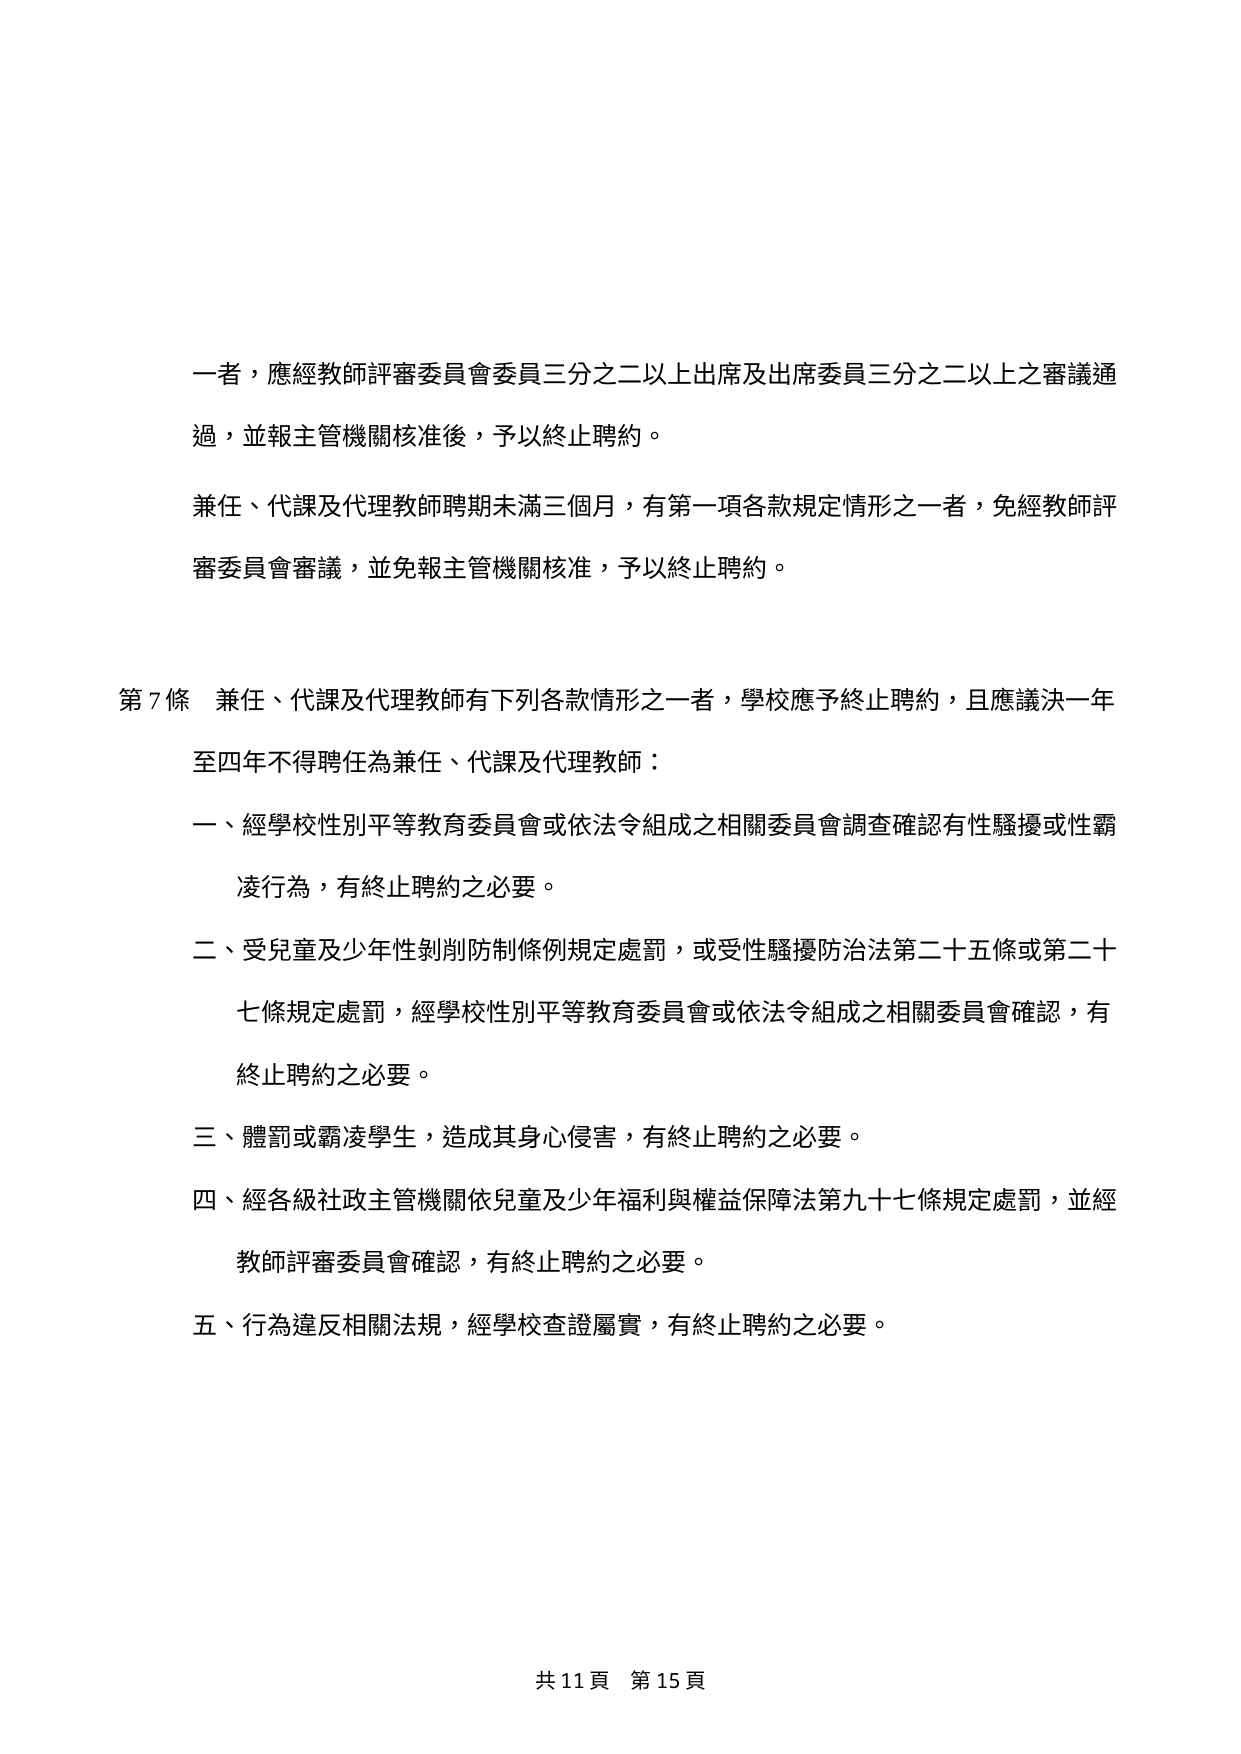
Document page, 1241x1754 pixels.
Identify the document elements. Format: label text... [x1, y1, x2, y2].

text 兼任、代課及代理教師聘期未滿三個月，有第一項各款規定情形之一者，免經教師評審委員會審議，並免報主管機關核准，予以終止聘約。 [192, 462, 1122, 587]
text 第7條 兼任、代課及代理教師有下列各款情形之一者，學校應予終止聘約，且應議決一年至四年不得聘任為兼任、代課及代理教師： [118, 657, 1122, 782]
text 四、經各級社政主管機關依兒童及少年福利與權益保障法第九十七條規定處罰，並經教師評審委員會確認，有終止聘約之必要。 [192, 1157, 1122, 1282]
text 一、經學校性別平等教育委員會或依法令組成之相關委員會調查確認有性騷擾或性霸凌行為，有終止聘約之必要。 [192, 782, 1122, 907]
text 兼任、代課及代理教師聘期在三個月以上，有第一項第七款或第十款規定情形之一者，應經教師評審委員會委員三分之二以上出席及出席委員二分之一以上之審議通過，並報主管機關核准後，予以終止聘約；有第一項第八款、第九款或第十一款規定情形之一者，應經教師評審委員會委員三分之二以上出席及出席委員三分之二以上之審議通過，並報主管機關核准後，予以終止聘約。 [192, 331, 1122, 456]
text 二、受兒童及少年性剝削防制條例規定處罰，或受性騷擾防治法第二十五條或第二十七條規定處罰，經學校性別平等教育委員會或依法令組成之相關委員會確認，有終止聘約之必要。 [192, 907, 1122, 1094]
text 五、行為違反相關法規，經學校查證屬實，有終止聘約之必要。 [192, 1282, 1122, 1344]
text 三、體罰或霸凌學生，造成其身心侵害，有終止聘約之必要。 [192, 1094, 1122, 1157]
